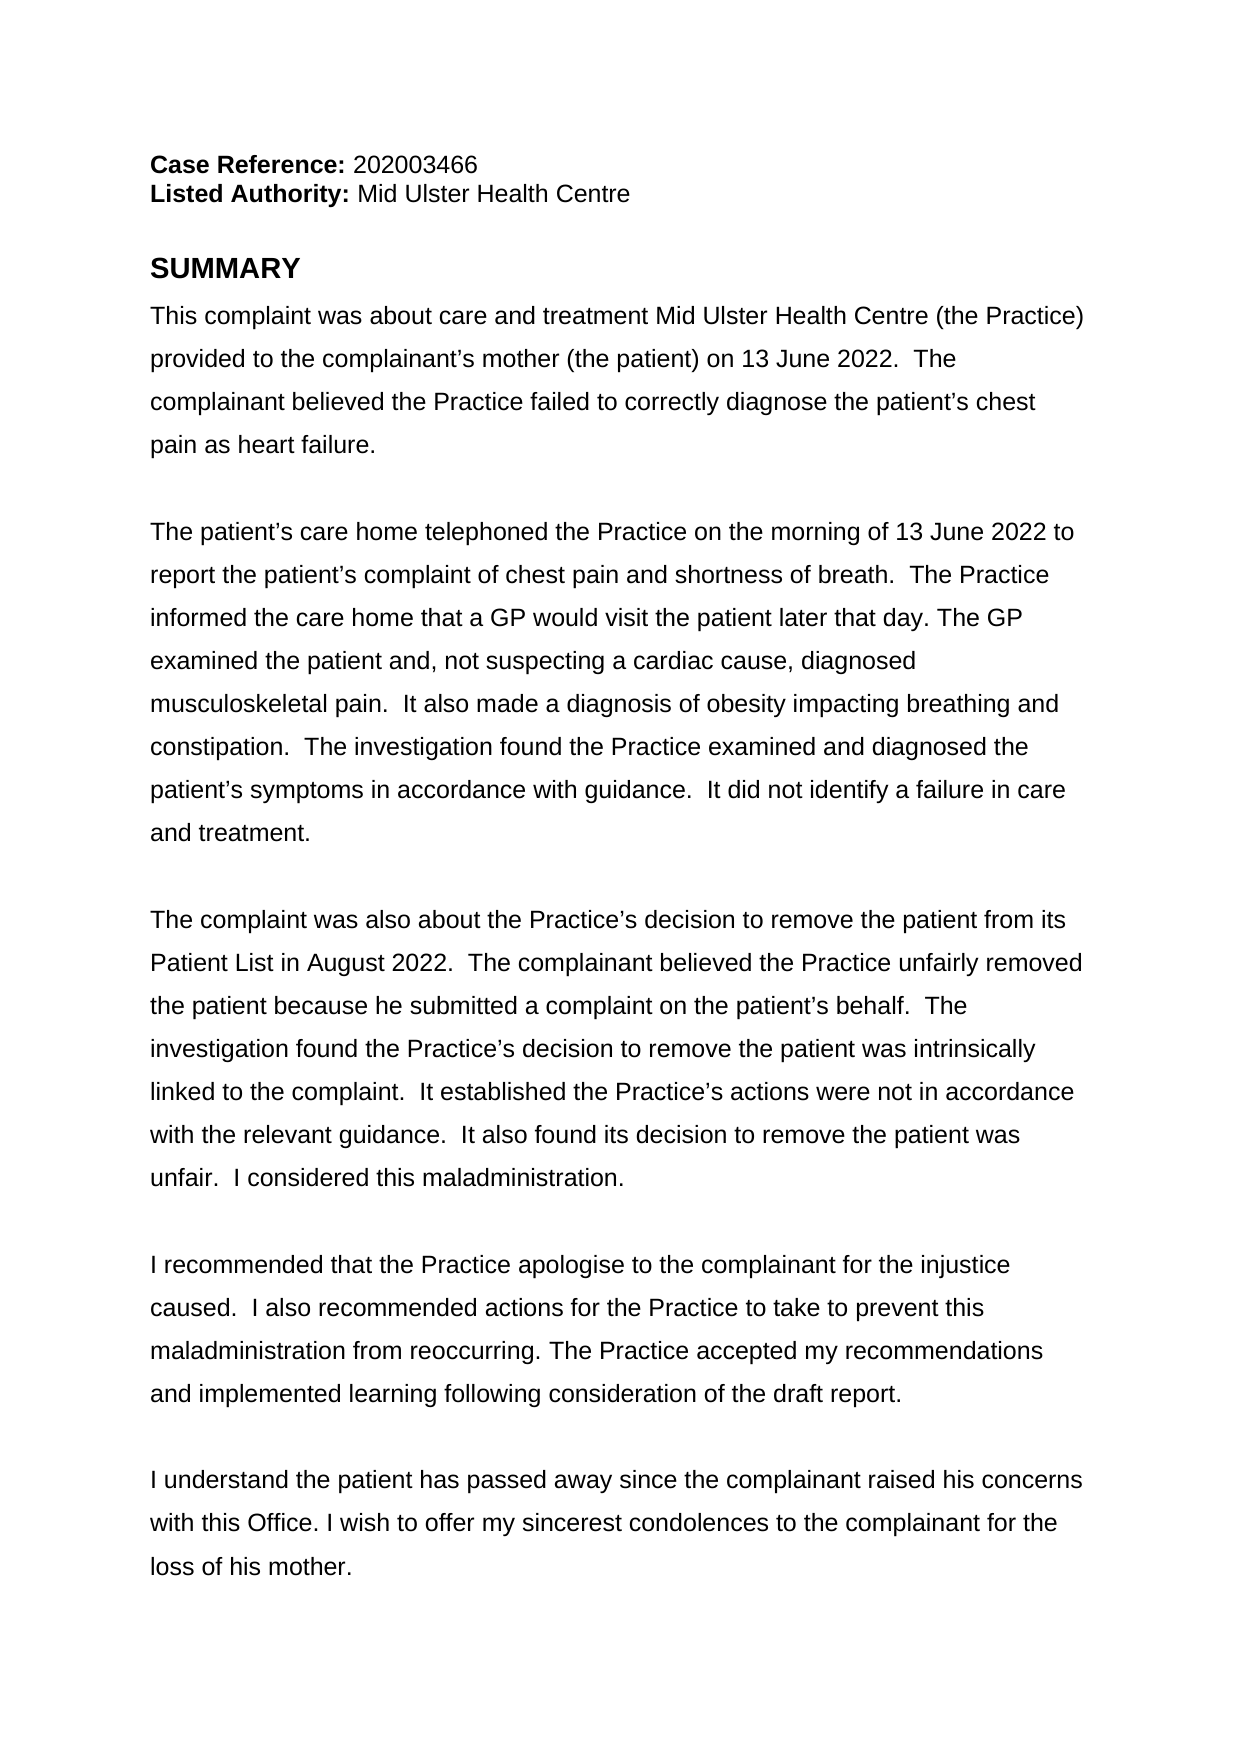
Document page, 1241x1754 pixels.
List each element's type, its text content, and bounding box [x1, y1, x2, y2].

text The complaint was also about the Practice’s decision to remove the patient from its Patient List in August 2022. The complainant believed the Practice unfairly removed the patient because he submitted a complaint on the patient’s behalf. The investigation found the Practice’s decision to remove the patient was intrinsically linked to the complaint. It established the Practice’s actions were not in accordance with the relevant guidance. It also found its decision to remove the patient was unfair. I considered this maladministration. [150, 905, 1090, 1192]
text I recommended that the Practice apologise to the complainant for the injustice caused. I also recommended actions for the Practice to take to prevent this maladministration from reoccurring. The Practice accepted my recommendations and implemented learning following consideration of the draft report. [150, 1250, 1090, 1408]
text The patient’s care home telephoned the Practice on the morning of 13 June 2022 to report the patient’s complaint of chest pain and shortness of breath. The Practice informed the care home that a GP would visit the patient later that day. The GP examined the patient and, not suspecting a cardiac cause, diagnosed musculoskeletal pain. It also made a diagnosis of obesity impacting breathing and constipation. The investigation found the Practice examined and diagnosed the patient’s symptoms in accordance with guidance. It did not identify a failure in care and treatment. [150, 517, 1090, 847]
text I understand the patient has passed away since the complainant raised his concerns with this Office. I wish to offer my sincerest condolences to the complainant for the loss of his mother. [150, 1465, 1090, 1580]
text Listed Authority: Mid Ulster Health Centre [150, 179, 1090, 207]
text SUMMARY [150, 251, 1090, 284]
text This complaint was about care and treatment Mid Ulster Health Centre (the Practice) provided to the complainant’s mother (the patient) on 13 June 2022. The complainant believed the Practice failed to correctly diagnose the patient’s chest pain as heart failure. [150, 301, 1090, 459]
text Case Reference: 202003466 [150, 150, 1090, 179]
